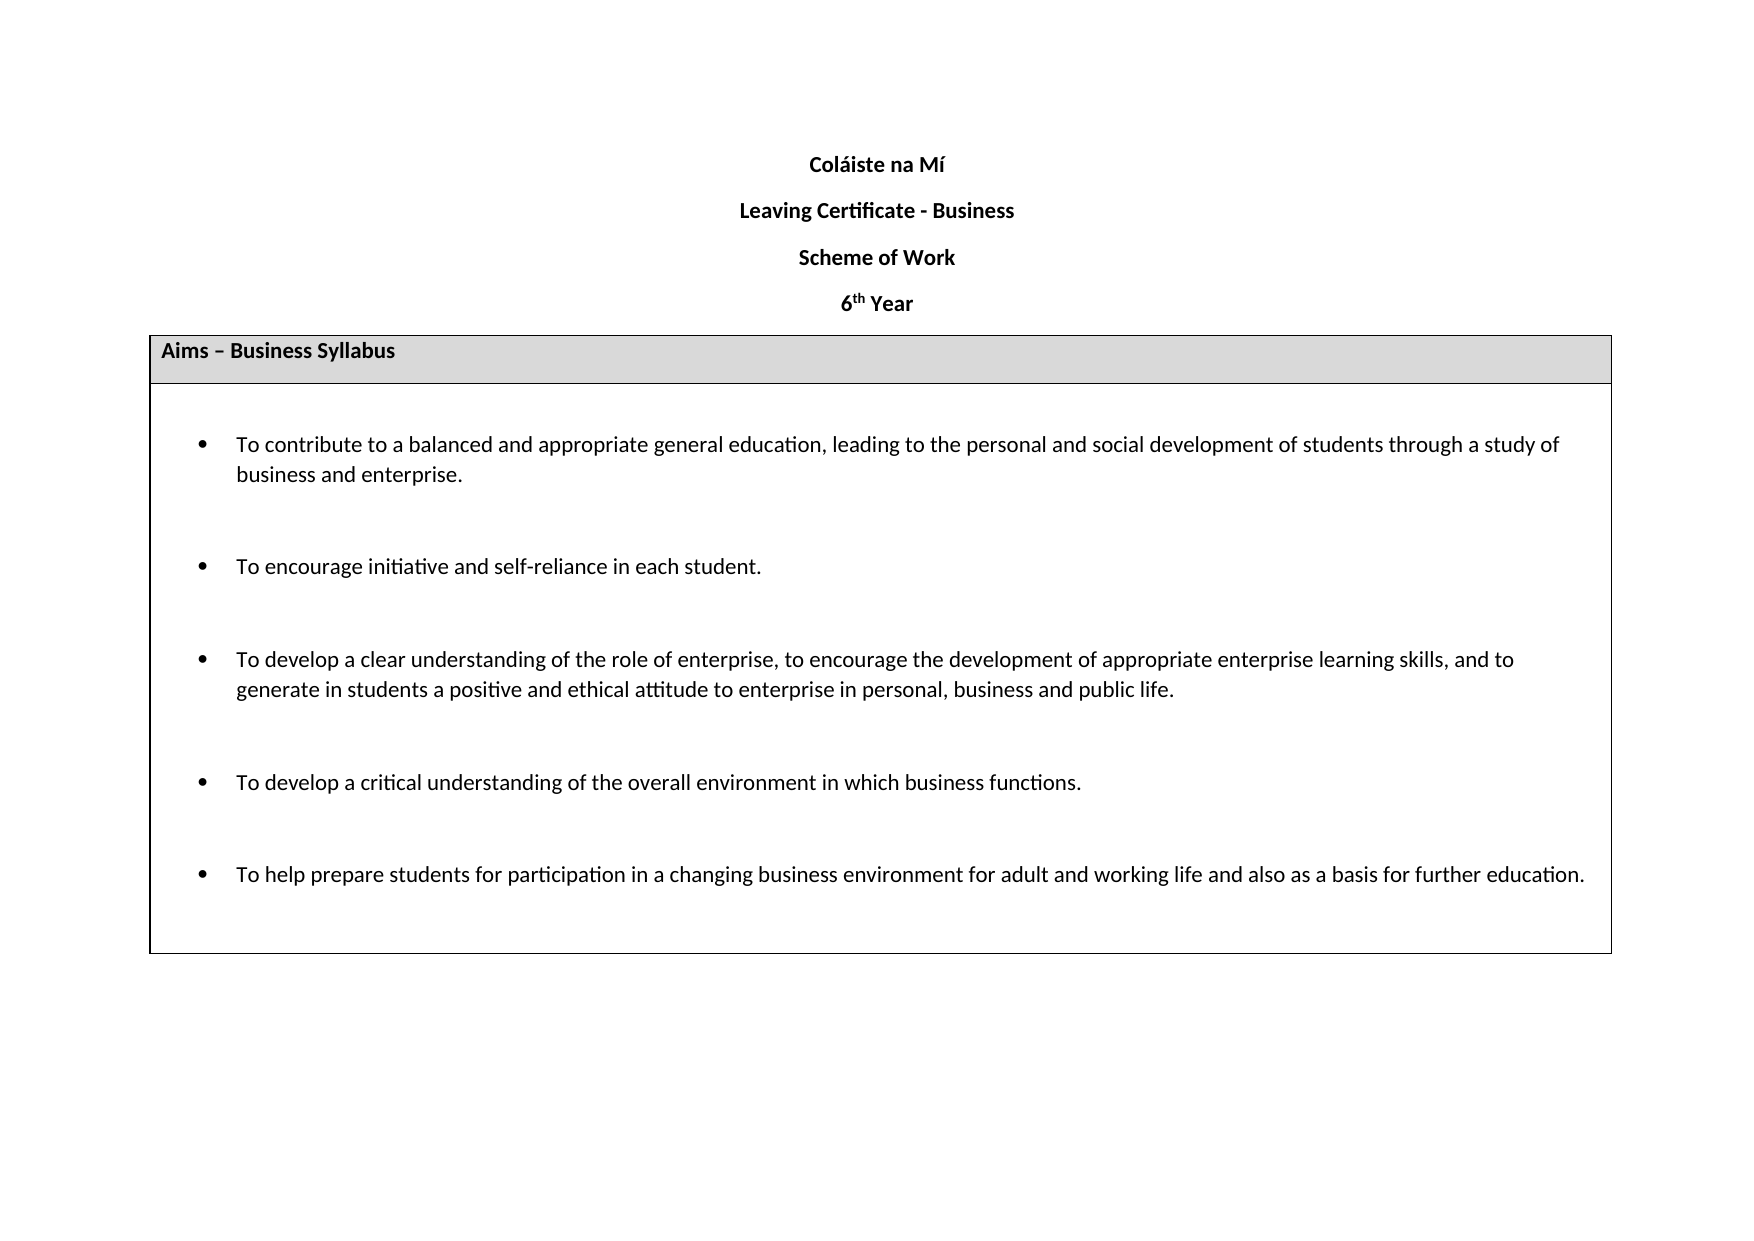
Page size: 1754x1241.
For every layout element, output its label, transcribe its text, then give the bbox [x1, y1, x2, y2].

text Scheme of Work [150, 243, 1604, 271]
table_cell To contribute to a balanced and appropriate general education, leading to the personal and social development of students through a study of business and enterprise. To encourage initiative and self-reliance in each student. To develop a clear understanding of the role of enterprise, to encourage the development of appropriate enterprise learning skills, and to generate in students a positive and ethical attitude to enterprise in personal, business and public life. To develop a critical understanding of the overall environment in which business functions. To help prepare students for participation in a changing business environment for adult and working life and also as a basis for further education. [151, 384, 1611, 953]
text 6th Year [150, 289, 1604, 317]
text Leaving Certificate - Business [150, 196, 1604, 224]
text Coláiste na Mí [150, 150, 1604, 178]
table_header Aims – Business Syllabus [151, 336, 1611, 383]
